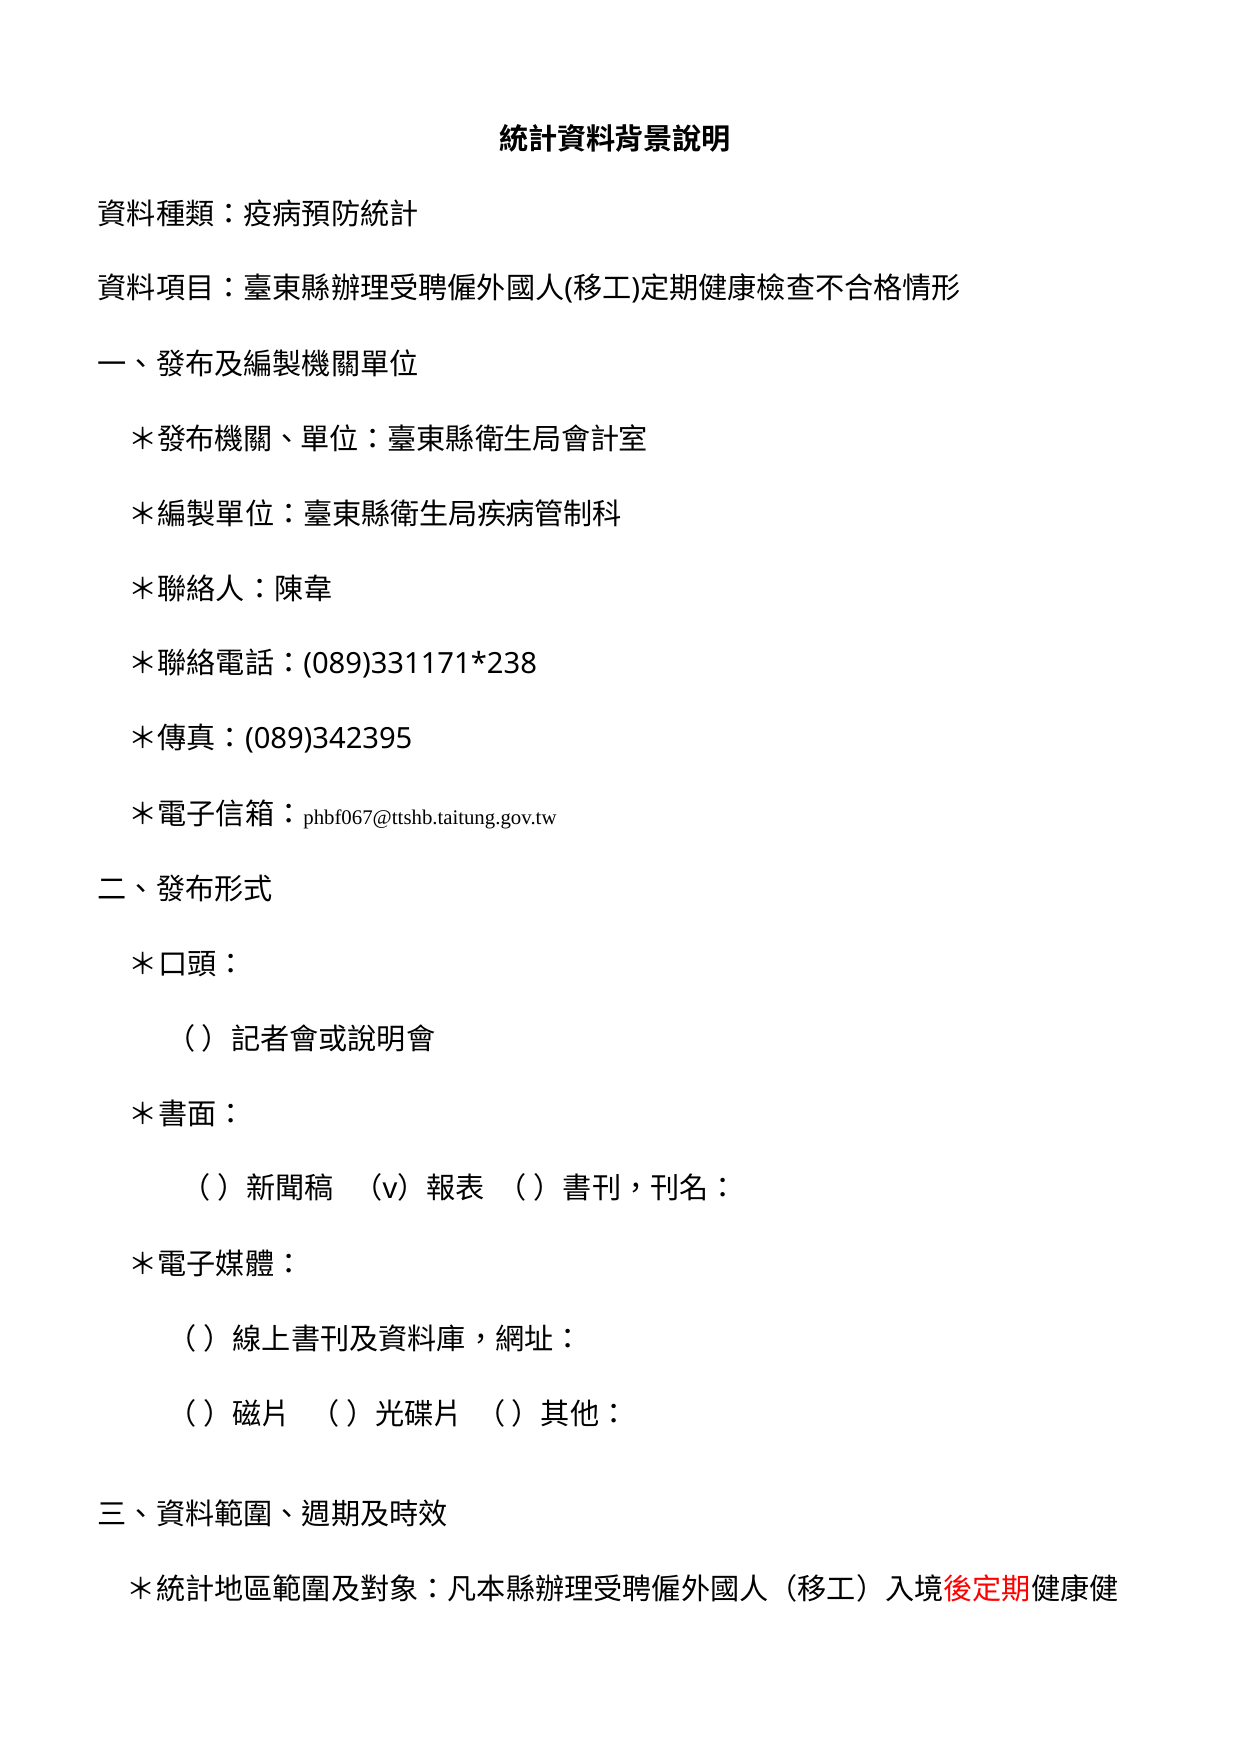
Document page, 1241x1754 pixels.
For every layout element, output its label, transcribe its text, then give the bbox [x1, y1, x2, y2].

table_header 統計資料背景說明 資料種類：疫病預防統計 資料項目：臺東縣辦理受聘僱外國人(移工)定期健康檢查不合格情形 一、發布及編製機關單位 ＊發布機關、單位：臺東縣衛生局會計室 ＊編製單位：臺東縣衛生局疾病管制科 ＊聯絡人：陳韋 ＊聯絡電話：(089)331171*238 ＊傳真：(089)342395 ＊電子信箱：phbf067@ttshb.taitung.gov.tw 二、發布形式 口頭： （ ）記者會或說明會 書面： （ ）新聞稿 （v）報表 （ ）書刊，刊名： ＊電子媒體： （ ）線上書刊及資料庫，網址： （ ）磁片 （ ）光碟片 （ ）其他： 三、資料範圍、週期及時效 ＊統計地區範圍及對象：凡本縣辦理受聘僱外國人（移工）入境後定期健康健 [86, 99, 1144, 1624]
